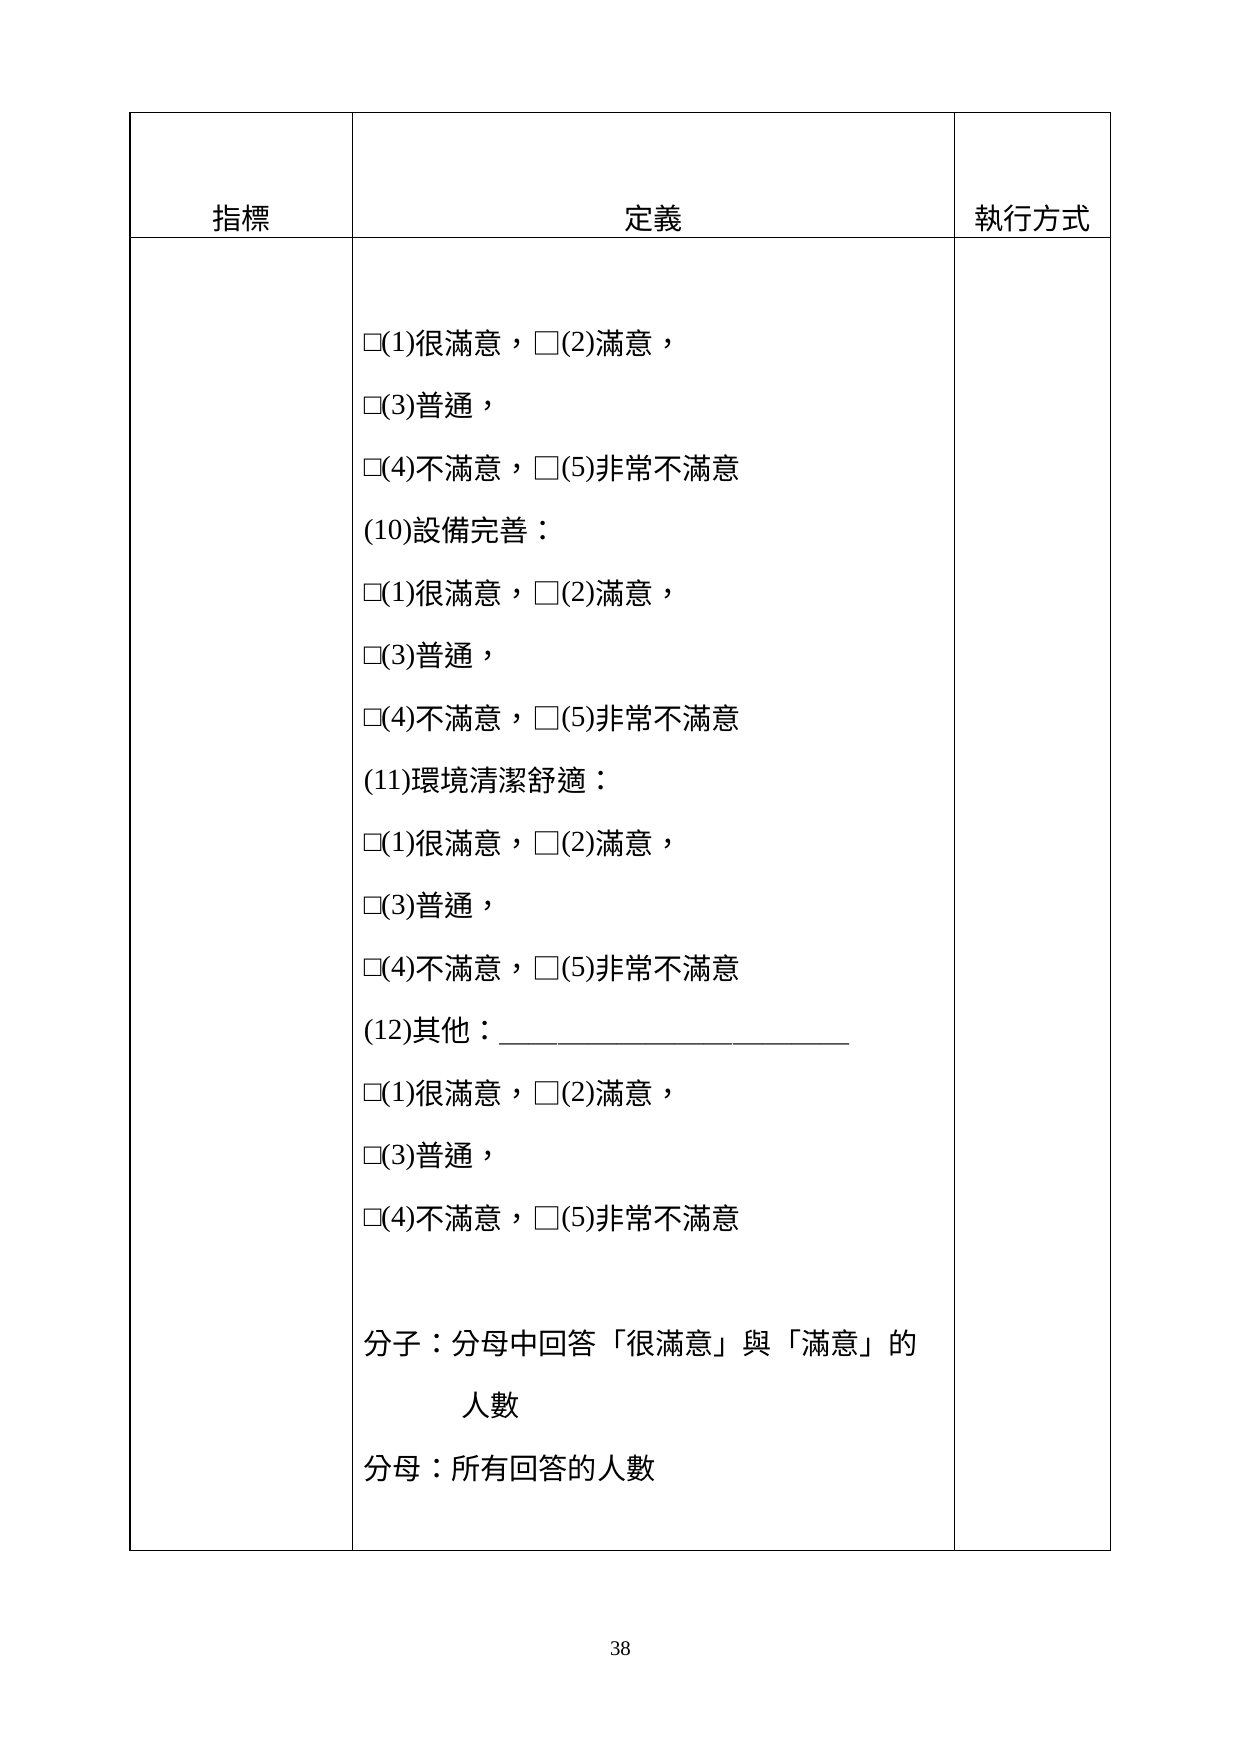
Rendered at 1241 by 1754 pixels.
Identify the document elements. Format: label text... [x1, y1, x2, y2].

table_header 指標 [131, 113, 352, 237]
table_header 執行方式 [955, 113, 1110, 237]
table_cell [131, 238, 352, 1550]
table_header 定義 [353, 113, 954, 237]
table_cell [955, 238, 1110, 1550]
table_cell □(1)很滿意，□(2)滿意， □(3)普通， □(4)不滿意，□(5)非常不滿意 (10)設備完善： □(1)很滿意，□(2)滿意， □(3)普通， □(4)不滿意，□(5)非常不滿意 (11)環境清潔舒適： □(1)很滿意，□(2)滿意， □(3)普通， □(4)不滿意，□(5)非常不滿意 (12)其他：＿＿＿＿＿＿＿＿＿＿＿＿ □(1)很滿意，□(2)滿意， □(3)普通， □(4)不滿意，□(5)非常不滿意 分子：分母中回答「很滿意」與「滿意」的人數 分母：所有回答的人數 [353, 238, 954, 1550]
